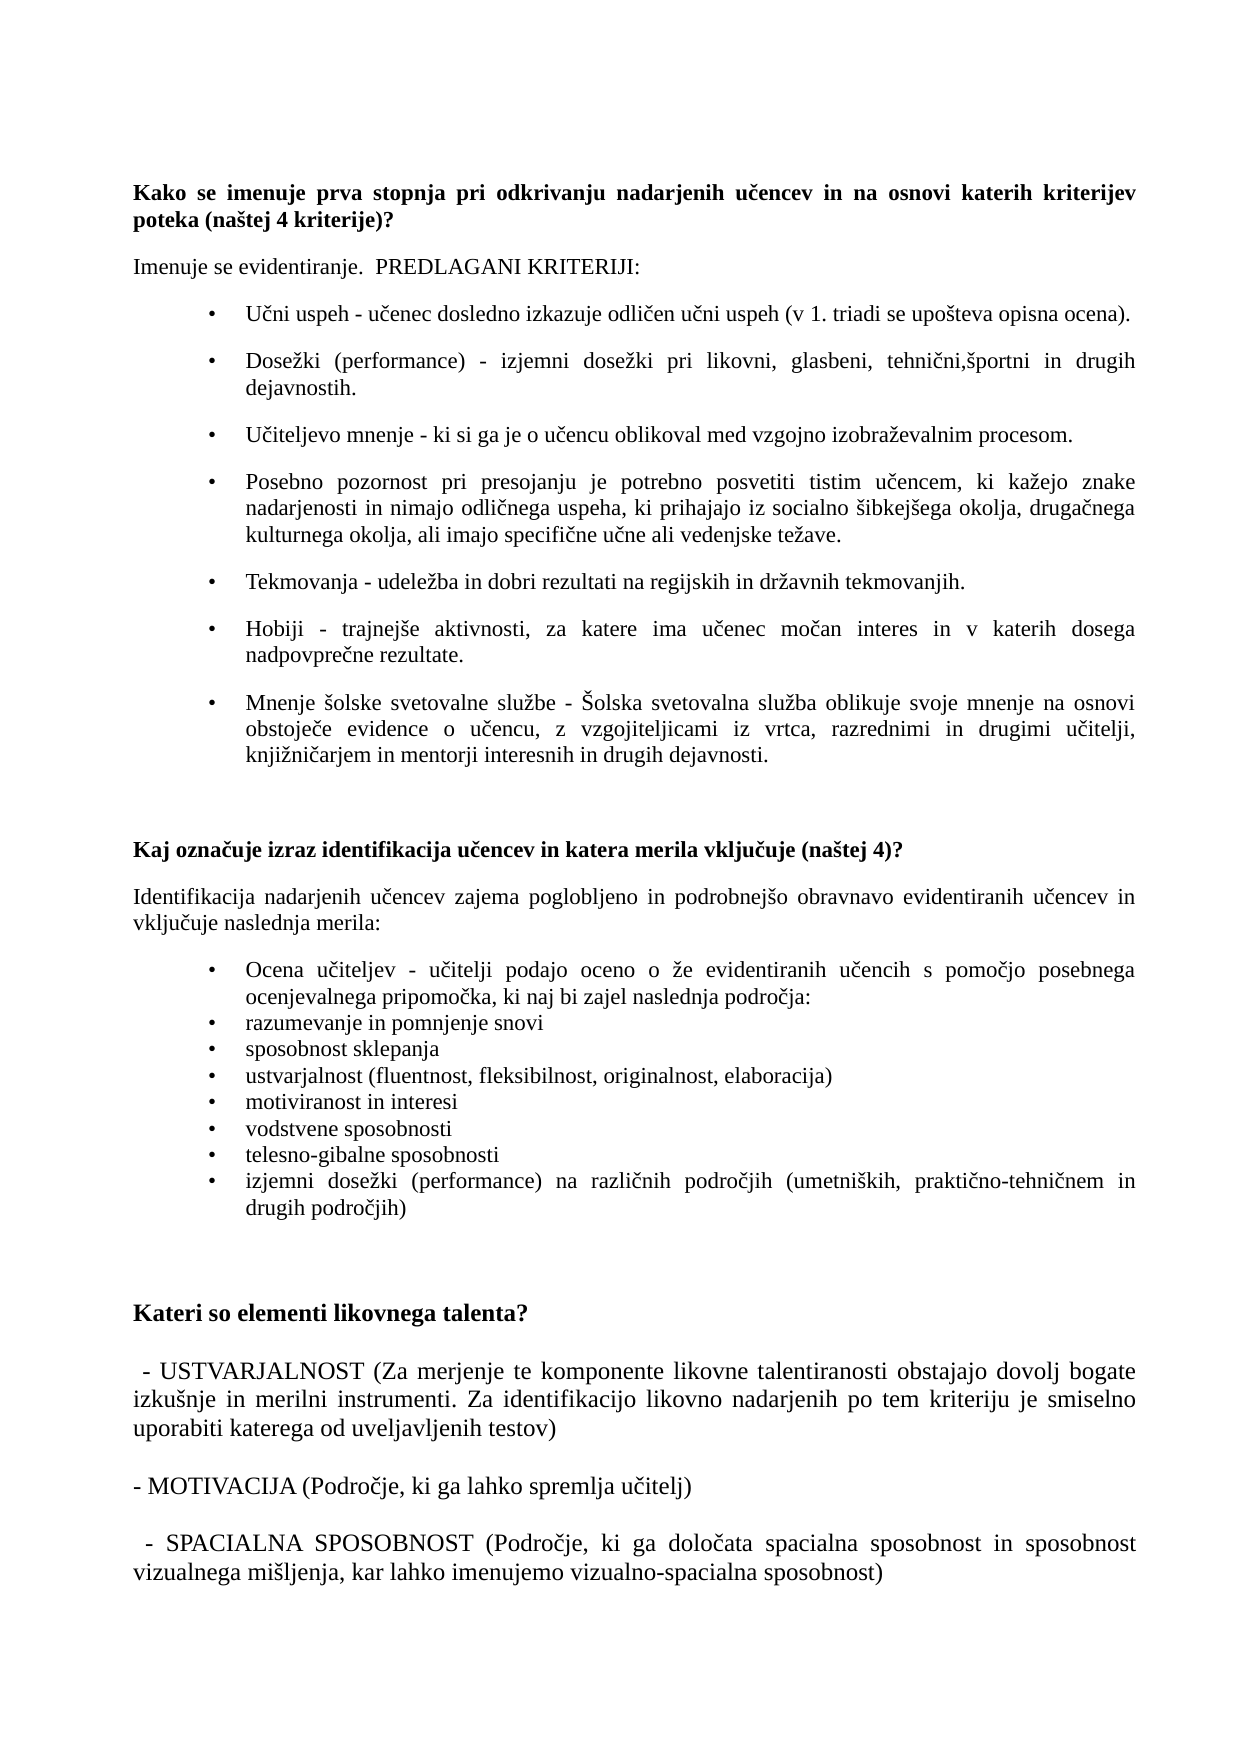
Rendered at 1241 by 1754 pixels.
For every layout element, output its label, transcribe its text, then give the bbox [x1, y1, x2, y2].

text Kako se imenuje prva stopnja pri odkrivanju nadarjenih učencev in na osnovi katerih kriterijev poteka (naštej 4 kriterije)? [133, 179, 1137, 232]
list Tekmovanja - udeležba in dobri rezultati na regijskih in državnih tekmovanjih. [208, 568, 1137, 594]
list Dosežki (performance) - izjemni dosežki pri likovni, glasbeni, tehnični,športni in drugih dejavnostih. [208, 347, 1137, 400]
list telesno-gibalne sposobnosti [208, 1141, 1137, 1167]
list razumevanje in pomnjenje snovi [208, 1009, 1137, 1036]
text - USTVARJALNOST (Za merjenje te komponente likovne talentiranosti obstajajo dovolj bogate izkušnje in merilni instrumenti. Za identifikacijo likovno nadarjenih po tem kriteriju je smiselno uporabiti katerega od uveljavljenih testov) [133, 1356, 1137, 1442]
list Učiteljevo mnenje - ki si ga je o učencu oblikoval med vzgojno izobraževalnim procesom. [208, 421, 1137, 447]
text Imenuje se evidentiranje. PREDLAGANI KRITERIJI: [133, 253, 1137, 279]
text - MOTIVACIJA (Področje, ki ga lahko spremlja učitelj) [133, 1471, 1137, 1499]
list sposobnost sklepanja [208, 1036, 1137, 1062]
text Kateri so elementi likovnega talenta? [133, 1298, 1137, 1327]
text - SPACIALNA SPOSOBNOST (Področje, ki ga določata spacialna sposobnost in sposobnost vizualnega mišljenja, kar lahko imenujemo vizualno-spacialna sposobnost) [133, 1528, 1137, 1586]
list Mnenje šolske svetovalne službe - Šolska svetovalna služba oblikuje svoje mnenje na osnovi obstoječe evidence o učencu, z vzgojiteljicami iz vrtca, razrednimi in drugimi učitelji, knjižničarjem in mentorji interesnih in drugih dejavnosti. [208, 689, 1137, 768]
list izjemni dosežki (performance) na različnih področjih (umetniških, praktično-tehničnem in drugih področjih) [208, 1167, 1137, 1220]
list Posebno pozornost pri presojanju je potrebno posvetiti tistim učencem, ki kažejo znake nadarjenosti in nimajo odličnega uspeha, ki prihajajo iz socialno šibkejšega okolja, drugačnega kulturnega okolja, ali imajo specifične učne ali vedenjske težave. [208, 468, 1137, 547]
list vodstvene sposobnosti [208, 1114, 1137, 1141]
list Hobiji - trajnejše aktivnosti, za katere ima učenec močan interes in v katerih dosega nadpovprečne rezultate. [208, 615, 1137, 668]
list Učni uspeh - učenec dosledno izkazuje odličen učni uspeh (v 1. triadi se upošteva opisna ocena). [208, 300, 1137, 326]
list motiviranost in interesi [208, 1088, 1137, 1114]
text Kaj označuje izraz identifikacija učencev in katera merila vključuje (naštej 4)? [133, 836, 1137, 862]
list ustvarjalnost (fluentnost, fleksibilnost, originalnost, elaboracija) [208, 1062, 1137, 1088]
list Ocena učiteljev - učitelji podajo oceno o že evidentiranih učencih s pomočjo posebnega ocenjevalnega pripomočka, ki naj bi zajel naslednja področja: [208, 956, 1137, 1009]
text Identifikacija nadarjenih učencev zajema poglobljeno in podrobnejšo obravnavo evidentiranih učencev in vključuje naslednja merila: [133, 883, 1137, 936]
